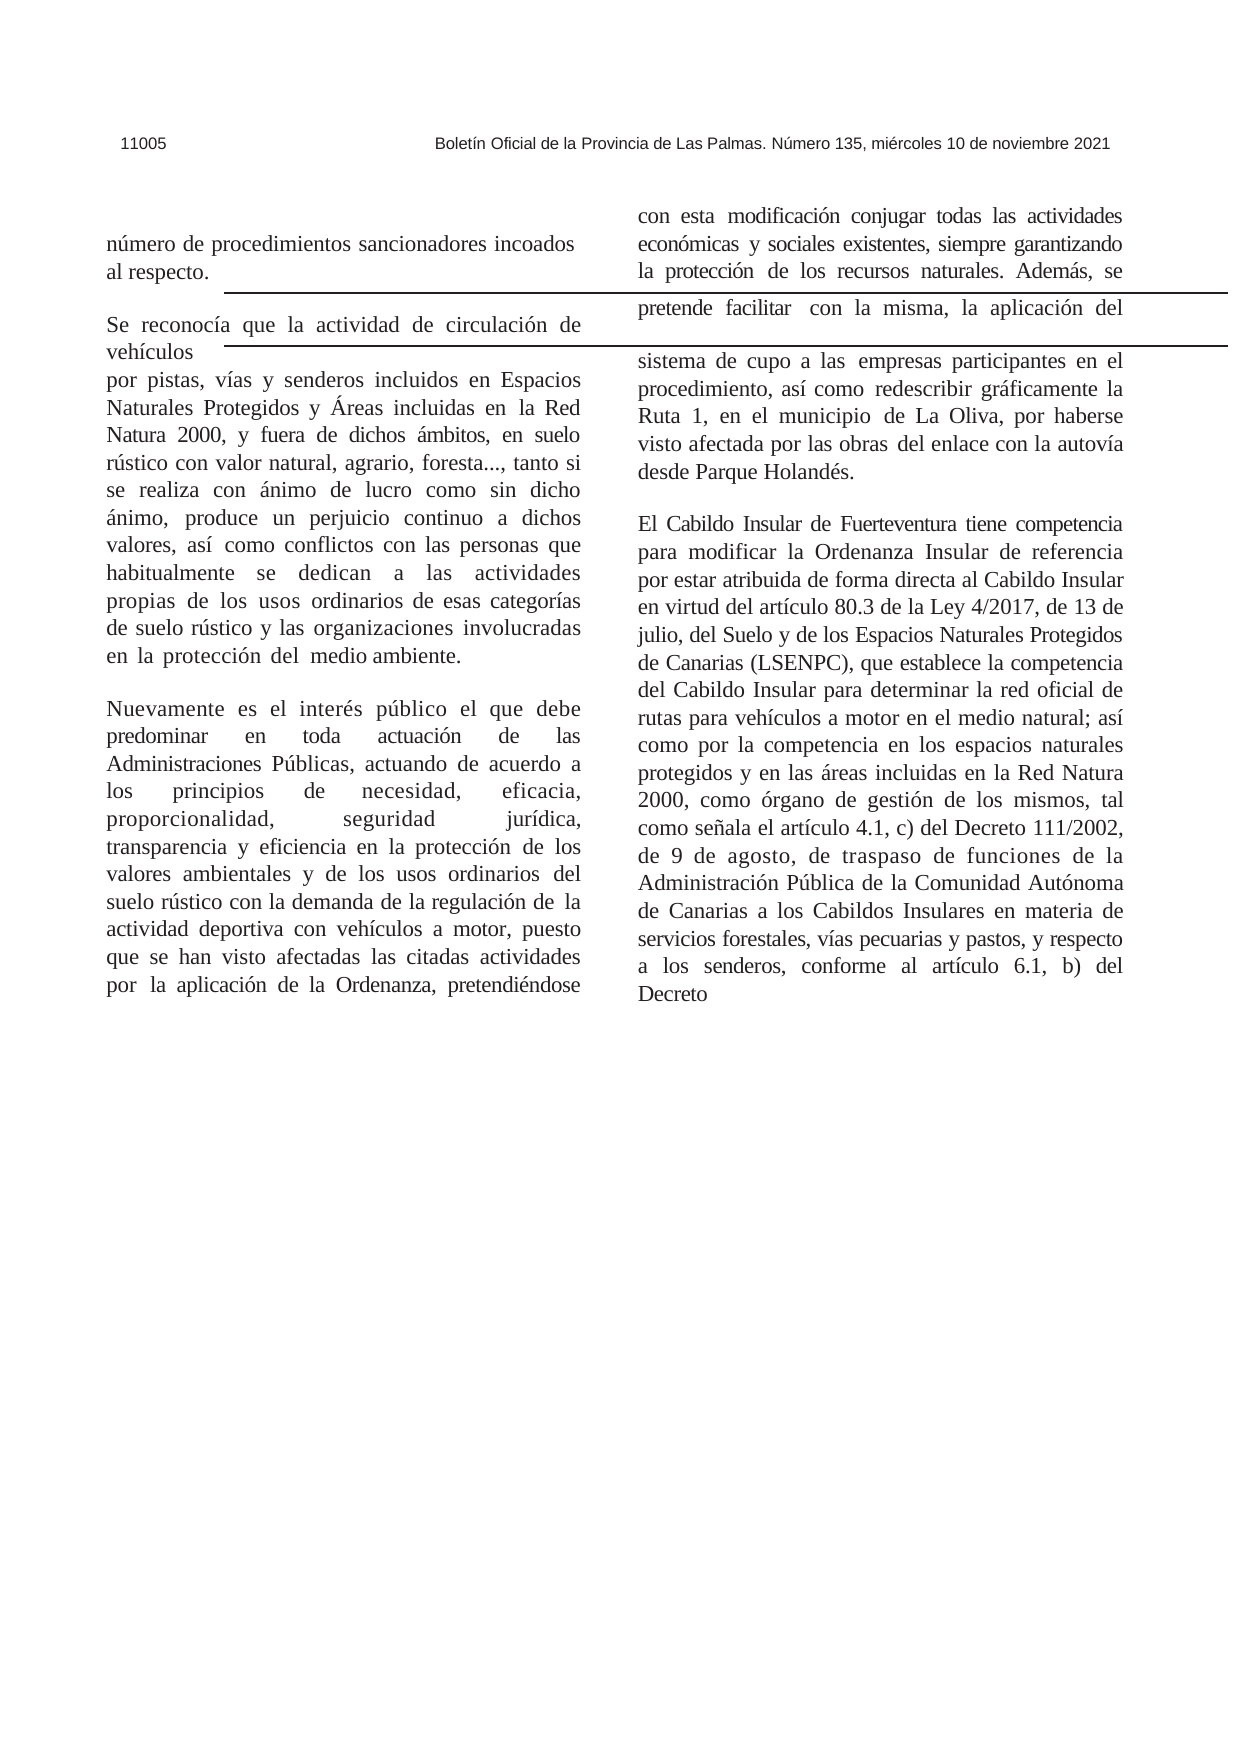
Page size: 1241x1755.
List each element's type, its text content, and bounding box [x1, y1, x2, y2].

text Nuevamente es el interés público el que debe predominar en toda actuación de las Administraciones Públicas, actuando de acuerdo a los principios de necesidad, eficacia, proporcionalidad, seguridad jurídica, transparencia y eficiencia en la protección de los valores ambientales y de los usos ordinarios del suelo rústico con la demanda de la regulación de la actividad deportiva con vehículos a motor, puesto que se han visto afectadas las citadas actividades por la aplicación de la Ordenanza, pretendiéndose [106, 695, 581, 997]
text Se reconocía que la actividad de circulación de vehículos por pistas, vías y senderos incluidos en Espacios Naturales Protegidos y Áreas incluidas en la Red Natura 2000, y fuera de dichos ámbitos, en suelo rústico con valor natural, agrario, foresta..., tanto si se realiza con ánimo de lucro como sin dicho ánimo, produce un perjuicio continuo a dichos valores, así como conflictos con las personas que habitualmente se dedican a las actividades propias de los usos ordinarios de esas categorías de suelo rústico y las organizaciones involucradas en la protección del medio ambiente. [106, 311, 581, 668]
text con esta modificación conjugar todas las actividades económicas y sociales existentes, siempre garantizando la protección de los recursos naturales. Además, se [638, 202, 1123, 292]
text El Cabildo Insular de Fuerteventura tiene competencia para modificar la Ordenanza Insular de referencia por estar atribuida de forma directa al Cabildo Insular en virtud del artículo 80.3 de la Ley 4/2017, de 13 de julio, del Suelo y de los Espacios Naturales Protegidos de Canarias (LSENPC), que establece la competencia del Cabildo Insular para determinar la red oficial de rutas para vehículos a motor en el medio natural; así como por la competencia en los espacios naturales protegidos y en las áreas incluidas en la Red Natura 2000, como órgano de gestión de los mismos, tal como señala el artículo 4.1, c) del Decreto 111/2002, de 9 de agosto, de traspaso de funciones de la Administración Pública de la Comunidad Autónoma de Canarias a los Cabildos Insulares en materia de servicios forestales, vías pecuarias y pastos, y respecto a los senderos, conforme al artículo 6.1, b) del Decreto [638, 511, 1124, 1006]
text pretende facilitar con la misma, la aplicación del [638, 294, 1123, 345]
text sistema de cupo a las empresas participantes en el procedimiento, así como redescribir gráficamente la Ruta 1, en el municipio de La Oliva, por haberse visto afectada por las obras del enlace con la autovía desde Parque Holandés. [638, 347, 1123, 484]
text número de procedimientos sancionadores incoados al respecto. [106, 230, 581, 284]
